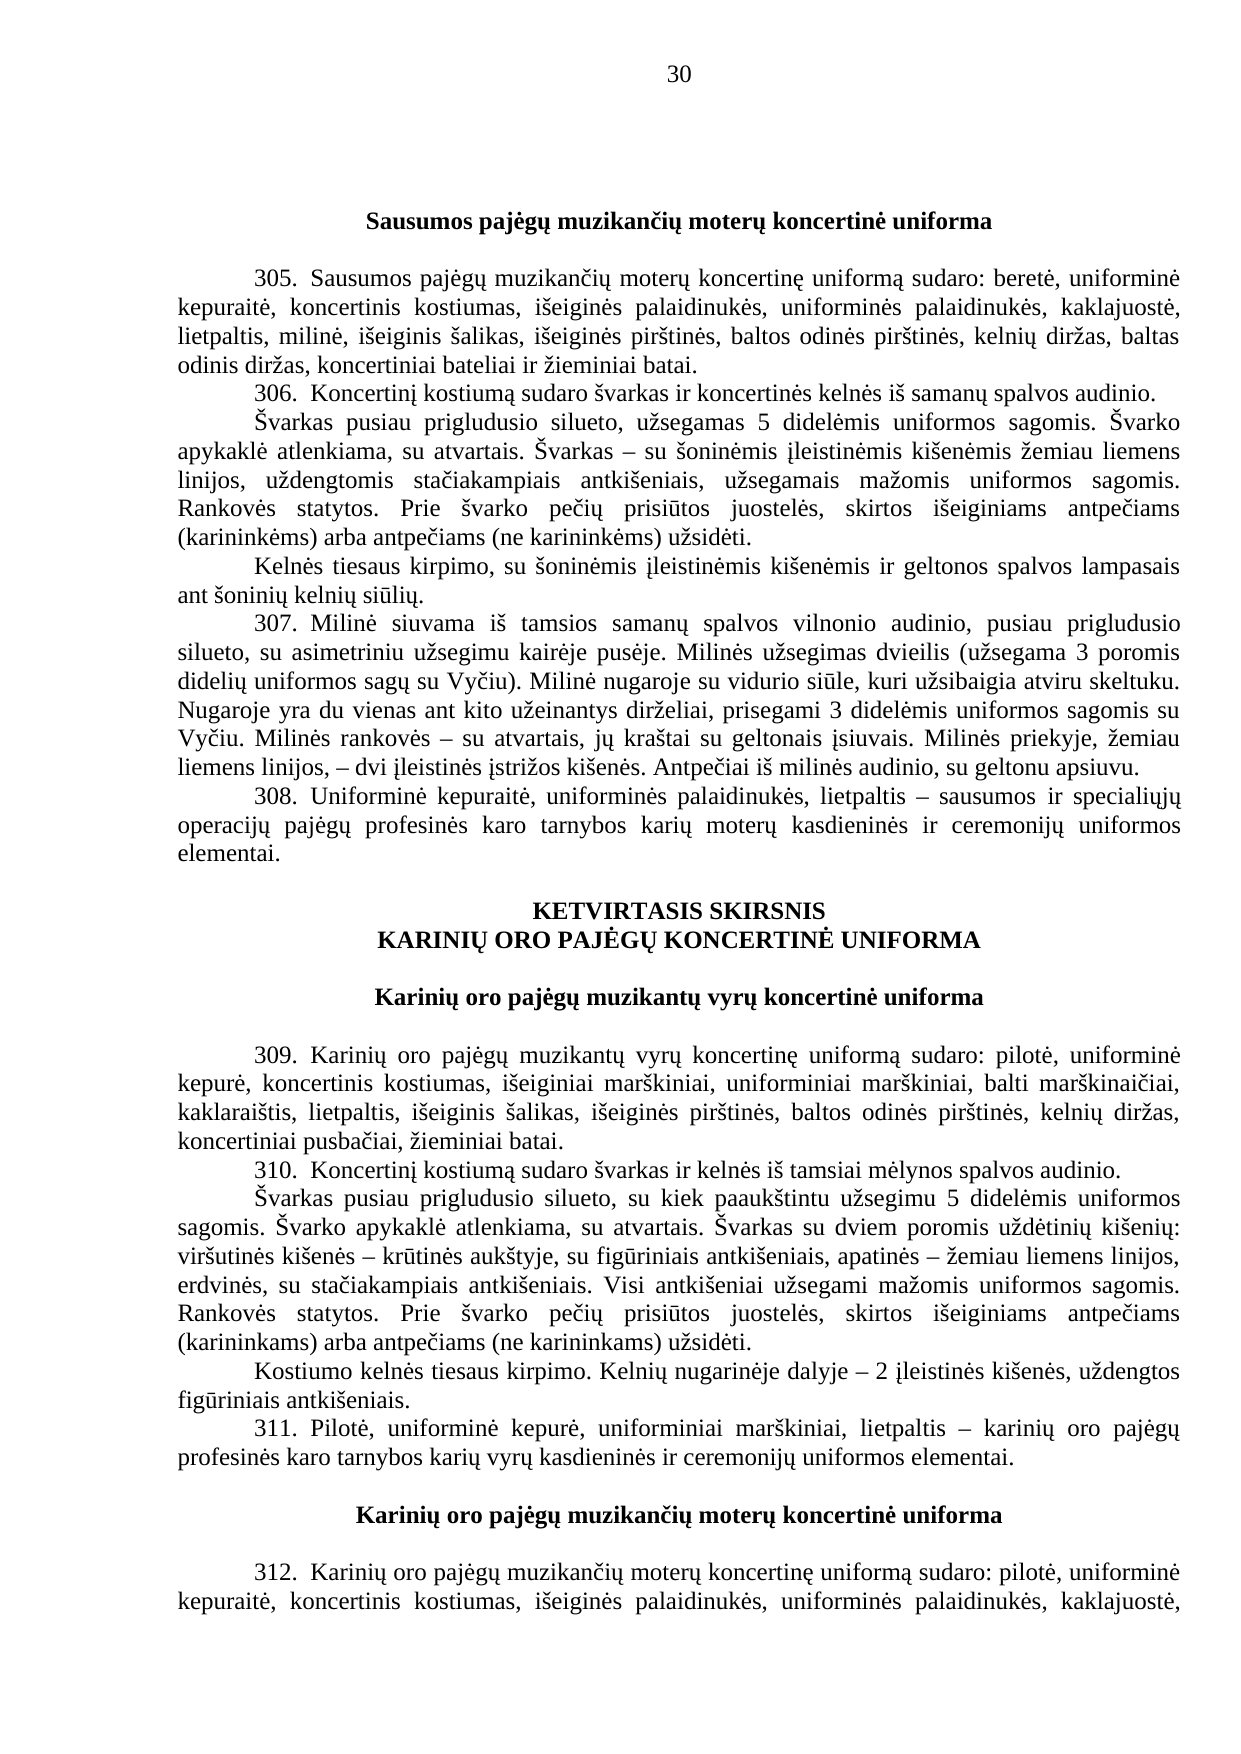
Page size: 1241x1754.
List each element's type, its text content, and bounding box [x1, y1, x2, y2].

text Švarkas pusiau prigludusio silueto, užsegamas 5 didelėmis uniformos sagomis. Švarko apykaklė atlenkiama, su atvartais. Švarkas – su šoninėmis įleistinėmis kišenėmis žemiau liemens linijos, uždengtomis stačiakampiais antkišeniais, užsegamais mažomis uniformos sagomis. Rankovės statytos. Prie švarko pečių prisiūtos juostelės, skirtos išeiginiams antpečiams (karininkėms) arba antpečiams (ne karininkėms) užsidėti. [177, 407, 1181, 551]
text 309. Karinių oro pajėgų muzikantų vyrų koncertinę uniformą sudaro: pilotė, uniforminė kepurė, koncertinis kostiumas, išeiginiai marškiniai, uniforminiai marškiniai, balti marškinaičiai, kaklaraištis, lietpaltis, išeiginis šalikas, išeiginės pirštinės, baltos odinės pirštinės, kelnių diržas, koncertiniai pusbačiai, žieminiai batai. [177, 1040, 1181, 1155]
text 311. Pilotė, uniforminė kepurė, uniforminiai marškiniai, lietpaltis – karinių oro pajėgų profesinės karo tarnybos karių vyrų kasdieninės ir ceremonijų uniformos elementai. [177, 1413, 1181, 1471]
text 305. Sausumos pajėgų muzikančių moterų koncertinę uniformą sudaro: beretė, uniforminė kepuraitė, koncertinis kostiumas, išeiginės palaidinukės, uniforminės palaidinukės, kaklajuostė, lietpaltis, milinė, išeiginis šalikas, išeiginės pirštinės, baltos odinės pirštinės, kelnių diržas, baltas odinis diržas, koncertiniai bateliai ir žieminiai batai. [177, 263, 1181, 378]
text KARINIŲ ORO PAJĖGŲ KONCERTINĖ UNIFORMA [177, 925, 1181, 953]
text KETVIRTASIS SKIRSNIS [177, 896, 1181, 925]
text Kelnės tiesaus kirpimo, su šoninėmis įleistinėmis kišenėmis ir geltonos spalvos lampasais ant šoninių kelnių siūlių. [177, 551, 1181, 608]
text Švarkas pusiau prigludusio silueto, su kiek paaukštintu užsegimu 5 didelėmis uniformos sagomis. Švarko apykaklė atlenkiama, su atvartais. Švarkas su dviem poromis uždėtinių kišenių: viršutinės kišenės – krūtinės aukštyje, su figūriniais antkišeniais, apatinės – žemiau liemens linijos, erdvinės, su stačiakampiais antkišeniais. Visi antkišeniai užsegami mažomis uniformos sagomis. Rankovės statytos. Prie švarko pečių prisiūtos juostelės, skirtos išeiginiams antpečiams (karininkams) arba antpečiams (ne karininkams) užsidėti. [177, 1183, 1181, 1356]
text 306. Koncertinį kostiumą sudaro švarkas ir koncertinės kelnės iš samanų spalvos audinio. [177, 378, 1181, 407]
text 312. Karinių oro pajėgų muzikančių moterų koncertinę uniformą sudaro: pilotė, uniforminė kepuraitė, koncertinis kostiumas, išeiginės palaidinukės, uniforminės palaidinukės, kaklajuostė, [177, 1557, 1181, 1615]
text 308. Uniforminė kepuraitė, uniforminės palaidinukės, lietpaltis – sausumos ir specialiųjų operacijų pajėgų profesinės karo tarnybos karių moterų kasdieninės ir ceremonijų uniformos elementai. [177, 781, 1181, 867]
text Kostiumo kelnės tiesaus kirpimo. Kelnių nugarinėje dalyje – 2 įleistinės kišenės, uždengtos figūriniais antkišeniais. [177, 1356, 1181, 1413]
text Karinių oro pajėgų muzikančių moterų koncertinė uniforma [177, 1500, 1181, 1528]
text Sausumos pajėgų muzikančių moterų koncertinė uniforma [177, 206, 1181, 235]
text Karinių oro pajėgų muzikantų vyrų koncertinė uniforma [177, 982, 1181, 1011]
text 310. Koncertinį kostiumą sudaro švarkas ir kelnės iš tamsiai mėlynos spalvos audinio. [177, 1155, 1181, 1183]
text 307. Milinė siuvama iš tamsios samanų spalvos vilnonio audinio, pusiau prigludusio silueto, su asimetriniu užsegimu kairėje pusėje. Milinės užsegimas dvieilis (užsegama 3 poromis didelių uniformos sagų su Vyčiu). Milinė nugaroje su vidurio siūle, kuri užsibaigia atviru skeltuku. Nugaroje yra du vienas ant kito užeinantys dirželiai, prisegami 3 didelėmis uniformos sagomis su Vyčiu. Milinės rankovės – su atvartais, jų kraštai su geltonais įsiuvais. Milinės priekyje, žemiau liemens linijos, – dvi įleistinės įstrižos kišenės. Antpečiai iš milinės audinio, su geltonu apsiuvu. [177, 608, 1181, 781]
